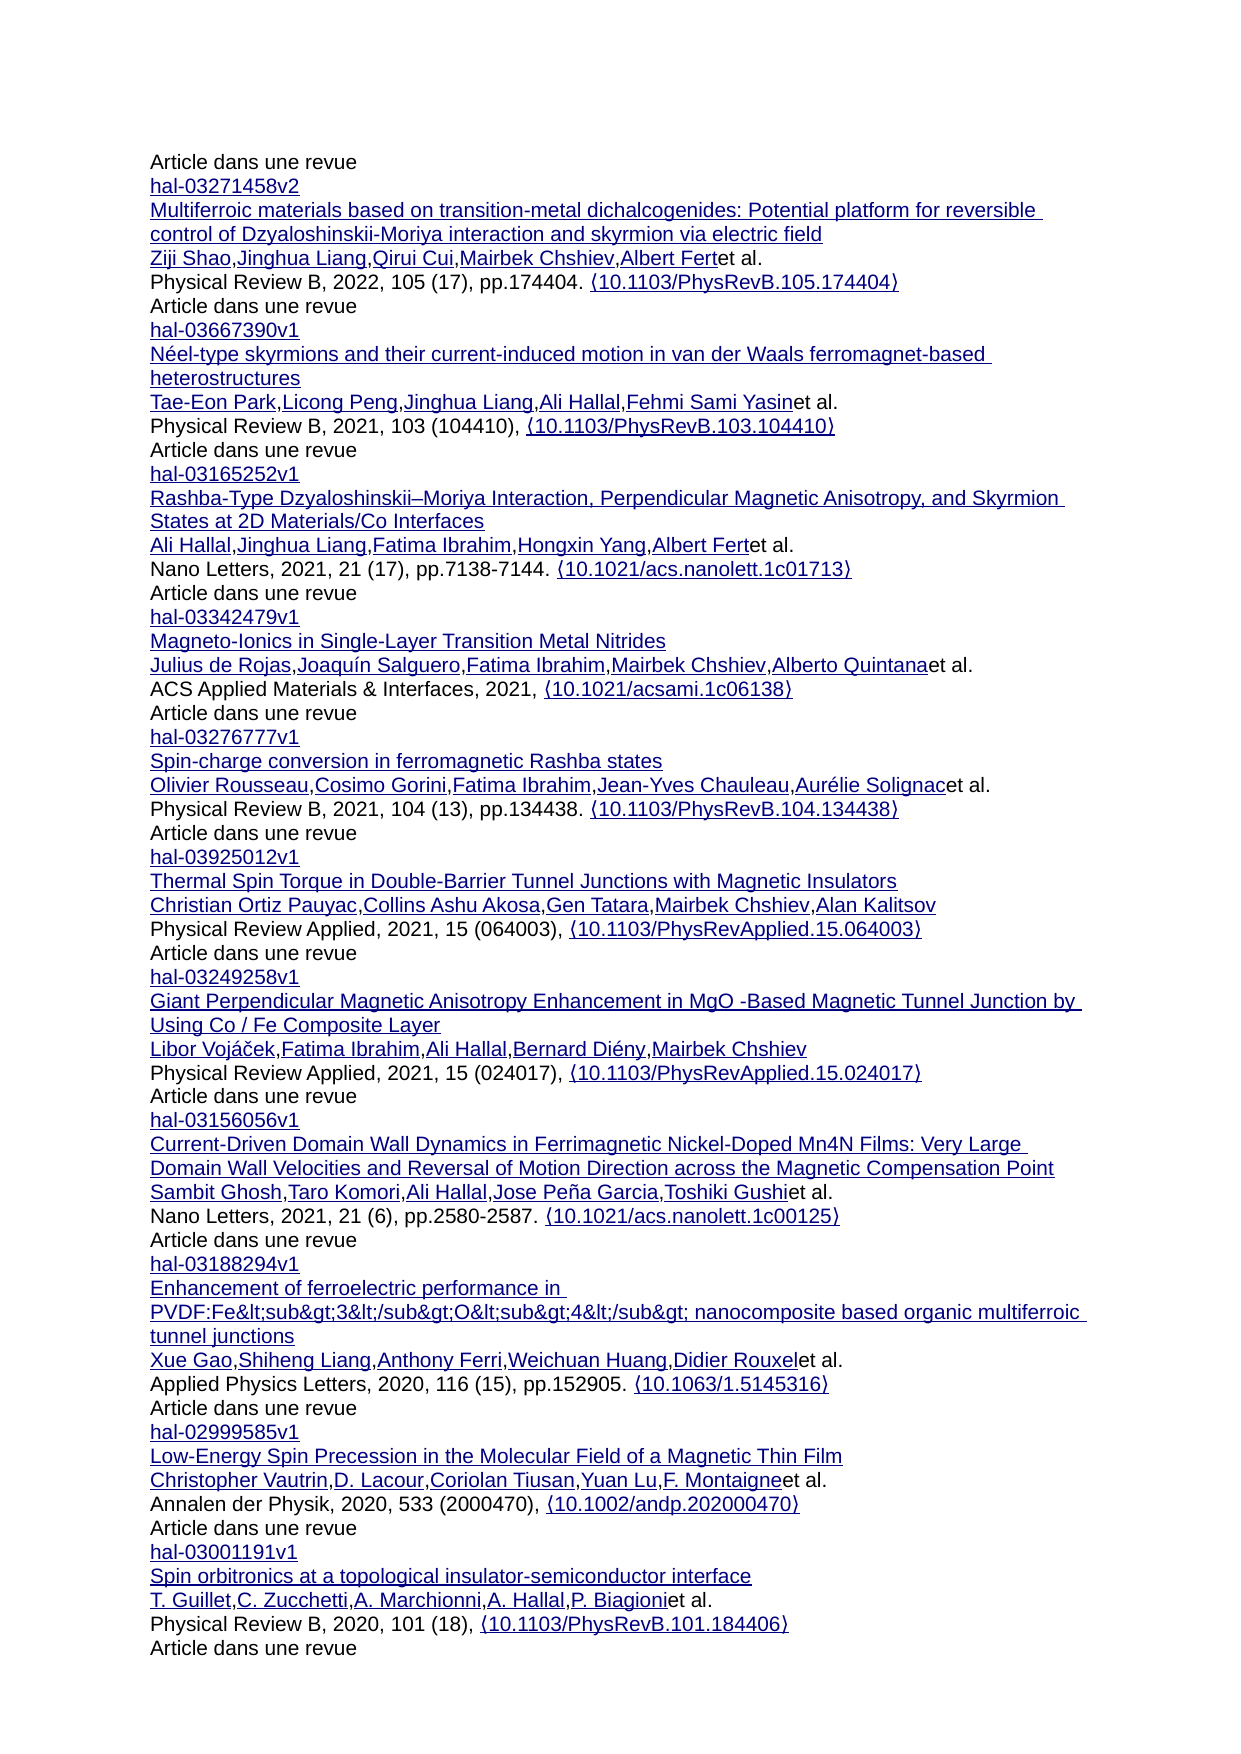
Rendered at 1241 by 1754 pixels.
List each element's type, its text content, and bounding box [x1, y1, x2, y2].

table_cell Magneto-Ionics in Single-Layer Transition Metal Nitrides Julius de Rojas,Joaquín Salguero,Fatima Ibrahim,Mairbek Chshiev,Alberto Quintanaet al. ACS Applied Materials & Interfaces, 2021, ⟨10.1021/acsami.1c06138⟩ Article dans une revue hal-03276777v1 [150, 629, 1090, 749]
table_cell Rashba-Type Dzyaloshinskii–Moriya Interaction, Perpendicular Magnetic Anisotropy, and Skyrmion States at 2D Materials/Co Interfaces Ali Hallal,Jinghua Liang,Fatima Ibrahim,Hongxin Yang,Albert Fertet al. Nano Letters, 2021, 21 (17), pp.7138-7144. ⟨10.1021/acs.nanolett.1c01713⟩ Article dans une revue hal-03342479v1 [150, 485, 1090, 629]
table_cell Giant Perpendicular Magnetic Anisotropy Enhancement in MgO -Based Magnetic Tunnel Junction by Using Co / Fe Composite Layer Libor Vojáček,Fatima Ibrahim,Ali Hallal,Bernard Diény,Mairbek Chshiev Physical Review Applied, 2021, 15 (024017), ⟨10.1103/PhysRevApplied.15.024017⟩ Article dans une revue hal-03156056v1 [150, 989, 1090, 1132]
table_cell Spin-charge conversion in ferromagnetic Rashba states Olivier Rousseau,Cosimo Gorini,Fatima Ibrahim,Jean-Yves Chauleau,Aurélie Solignacet al. Physical Review B, 2021, 104 (13), pp.134438. ⟨10.1103/PhysRevB.104.134438⟩ Article dans une revue hal-03925012v1 [150, 749, 1090, 869]
table_cell Article dans une revue hal-03271458v2 [150, 150, 1090, 198]
table_cell Thermal Spin Torque in Double-Barrier Tunnel Junctions with Magnetic Insulators Christian Ortiz Pauyac,Collins Ashu Akosa,Gen Tatara,Mairbek Chshiev,Alan Kalitsov Physical Review Applied, 2021, 15 (064003), ⟨10.1103/PhysRevApplied.15.064003⟩ Article dans une revue hal-03249258v1 [150, 869, 1090, 988]
table_cell Low‐Energy Spin Precession in the Molecular Field of a Magnetic Thin Film Christopher Vautrin,D. Lacour,Coriolan Tiusan,Yuan Lu,F. Montaigneet al. Annalen der Physik, 2020, 533 (2000470), ⟨10.1002/andp.202000470⟩ Article dans une revue hal-03001191v1 [150, 1444, 1090, 1563]
table_cell Néel-type skyrmions and their current-induced motion in van der Waals ferromagnet-based heterostructures Tae-Eon Park,Licong Peng,Jinghua Liang,Ali Hallal,Fehmi Sami Yasinet al. Physical Review B, 2021, 103 (104410), ⟨10.1103/PhysRevB.103.104410⟩ Article dans une revue hal-03165252v1 [150, 342, 1090, 485]
table_cell Current-Driven Domain Wall Dynamics in Ferrimagnetic Nickel-Doped Mn4N Films: Very Large Domain Wall Velocities and Reversal of Motion Direction across the Magnetic Compensation Point Sambit Ghosh,Taro Komori,Ali Hallal,Jose Peña Garcia,Toshiki Gushiet al. Nano Letters, 2021, 21 (6), pp.2580-2587. ⟨10.1021/acs.nanolett.1c00125⟩ Article dans une revue hal-03188294v1 [150, 1132, 1090, 1276]
table_cell Multiferroic materials based on transition-metal dichalcogenides: Potential platform for reversible control of Dzyaloshinskii-Moriya interaction and skyrmion via electric field Ziji Shao,Jinghua Liang,Qirui Cui,Mairbek Chshiev,Albert Fertet al. Physical Review B, 2022, 105 (17), pp.174404. ⟨10.1103/PhysRevB.105.174404⟩ Article dans une revue hal-03667390v1 [150, 198, 1090, 342]
table_cell Spin orbitronics at a topological insulator-semiconductor interface T. Guillet,C. Zucchetti,A. Marchionni,A. Hallal,P. Biagioniet al. Physical Review B, 2020, 101 (18), ⟨10.1103/PhysRevB.101.184406⟩ Article dans une revue [150, 1564, 1090, 1659]
table_cell Enhancement of ferroelectric performance in PVDF:Fe&lt;sub&gt;3&lt;/sub&gt;O&lt;sub&gt;4&lt;/sub&gt; nanocomposite based organic multiferroic tunnel junctions Xue Gao,Shiheng Liang,Anthony Ferri,Weichuan Huang,Didier Rouxelet al. Applied Physics Letters, 2020, 116 (15), pp.152905. ⟨10.1063/1.5145316⟩ Article dans une revue hal-02999585v1 [150, 1276, 1090, 1444]
